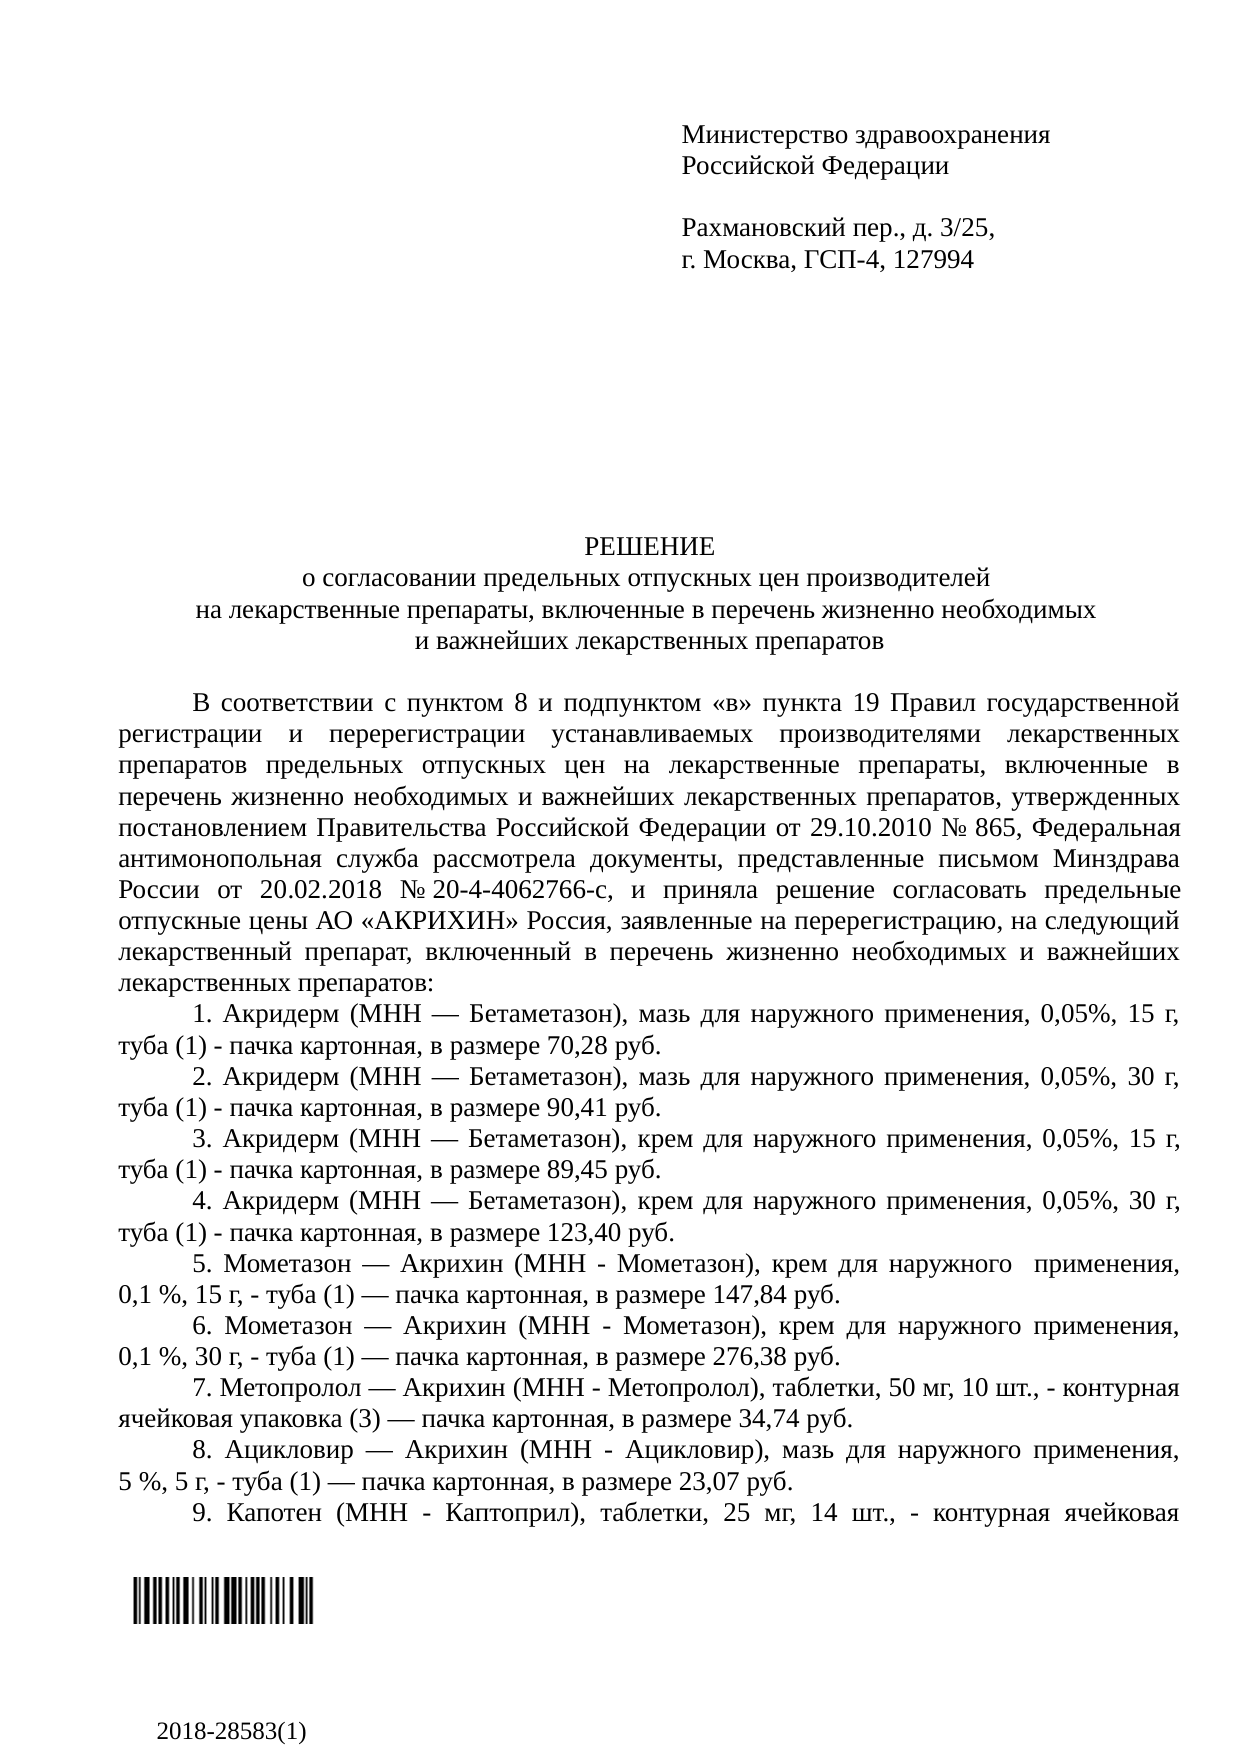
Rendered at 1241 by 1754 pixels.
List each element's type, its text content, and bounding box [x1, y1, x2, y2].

picture [118, 1577, 331, 1624]
text 4. Акридерм (МНН — Бетаметазон), крем для наружного применения, 0,05%, 30 г, туба (1) - пачка картонная, в размере 123,40 руб. [118, 1184, 1181, 1247]
text о согласовании предельных отпускных цен производителей [118, 562, 1181, 593]
text 7. Метопролол — Акрихин (МНН - Метопролол), таблетки, 50 мг, 10 шт., - контурная ячейковая упаковка (3) — пачка картонная, в размере 34,74 руб. [118, 1371, 1181, 1434]
text Министерство здравоохранения [681, 118, 1181, 149]
text Рахмановский пер., д. 3/25, [681, 212, 1181, 243]
text 6. Мометазон — Акрихин (МНН - Мометазон), крем для наружного применения, 0,1 %, 30 г, - туба (1) — пачка картонная, в размере 276,38 руб. [118, 1309, 1181, 1371]
text 2. Акридерм (МНН — Бетаметазон), мазь для наружного применения, 0,05%, 30 г, туба (1) - пачка картонная, в размере 90,41 руб. [118, 1060, 1181, 1122]
text 3. Акридерм (МНН — Бетаметазон), крем для наружного применения, 0,05%, 15 г, туба (1) - пачка картонная, в размере 89,45 руб. [118, 1122, 1181, 1184]
text В соответствии с пунктом 8 и подпунктом «в» пункта 19 Правил государственной регистрации и перерегистрации устанавливаемых производителями лекарственных препаратов предельных отпускных цен на лекарственные препараты, включенные в перечень жизненно необходимых и важнейших лекарственных препаратов, утвержденных постановлением Правительства Российской Федерации от 29.10.2010 № 865, Федеральная антимонопольная служба рассмотрела документы, представленные письмом Минздрава России от 20.02.2018 № 20-4-4062766-с, и приняла решение согласовать предельные отпускные цены АО «АКРИХИН» Россия, заявленные на перерегистрацию, на следующий лекарственный препарат, включенный в перечень жизненно необходимых и важнейших лекарственных препаратов: [118, 686, 1181, 998]
text Российской Федерации [681, 149, 1181, 180]
text 1. Акридерм (МНН — Бетаметазон), мазь для наружного применения, 0,05%, 15 г, туба (1) - пачка картонная, в размере 70,28 руб. [118, 998, 1181, 1060]
text 9. Капотен (МНН - Каптоприл), таблетки, 25 мг, 14 шт., - контурная ячейковая [118, 1496, 1181, 1527]
text и важнейших лекарственных препаратов [118, 624, 1181, 655]
text на лекарственные препараты, включенные в перечень жизненно необходимых [118, 593, 1181, 624]
text г. Москва, ГСП-4, 127994 [681, 243, 1181, 274]
text 8. Ацикловир — Акрихин (МНН - Ацикловир), мазь для наружного применения, 5 %, 5 г, - туба (1) — пачка картонная, в размере 23,07 руб. [118, 1434, 1181, 1496]
text РЕШЕНИЕ [118, 530, 1181, 562]
text 5. Мометазон — Акрихин (МНН - Мометазон), крем для наружного применения, 0,1 %, 15 г, - туба (1) — пачка картонная, в размере 147,84 руб. [118, 1247, 1181, 1309]
